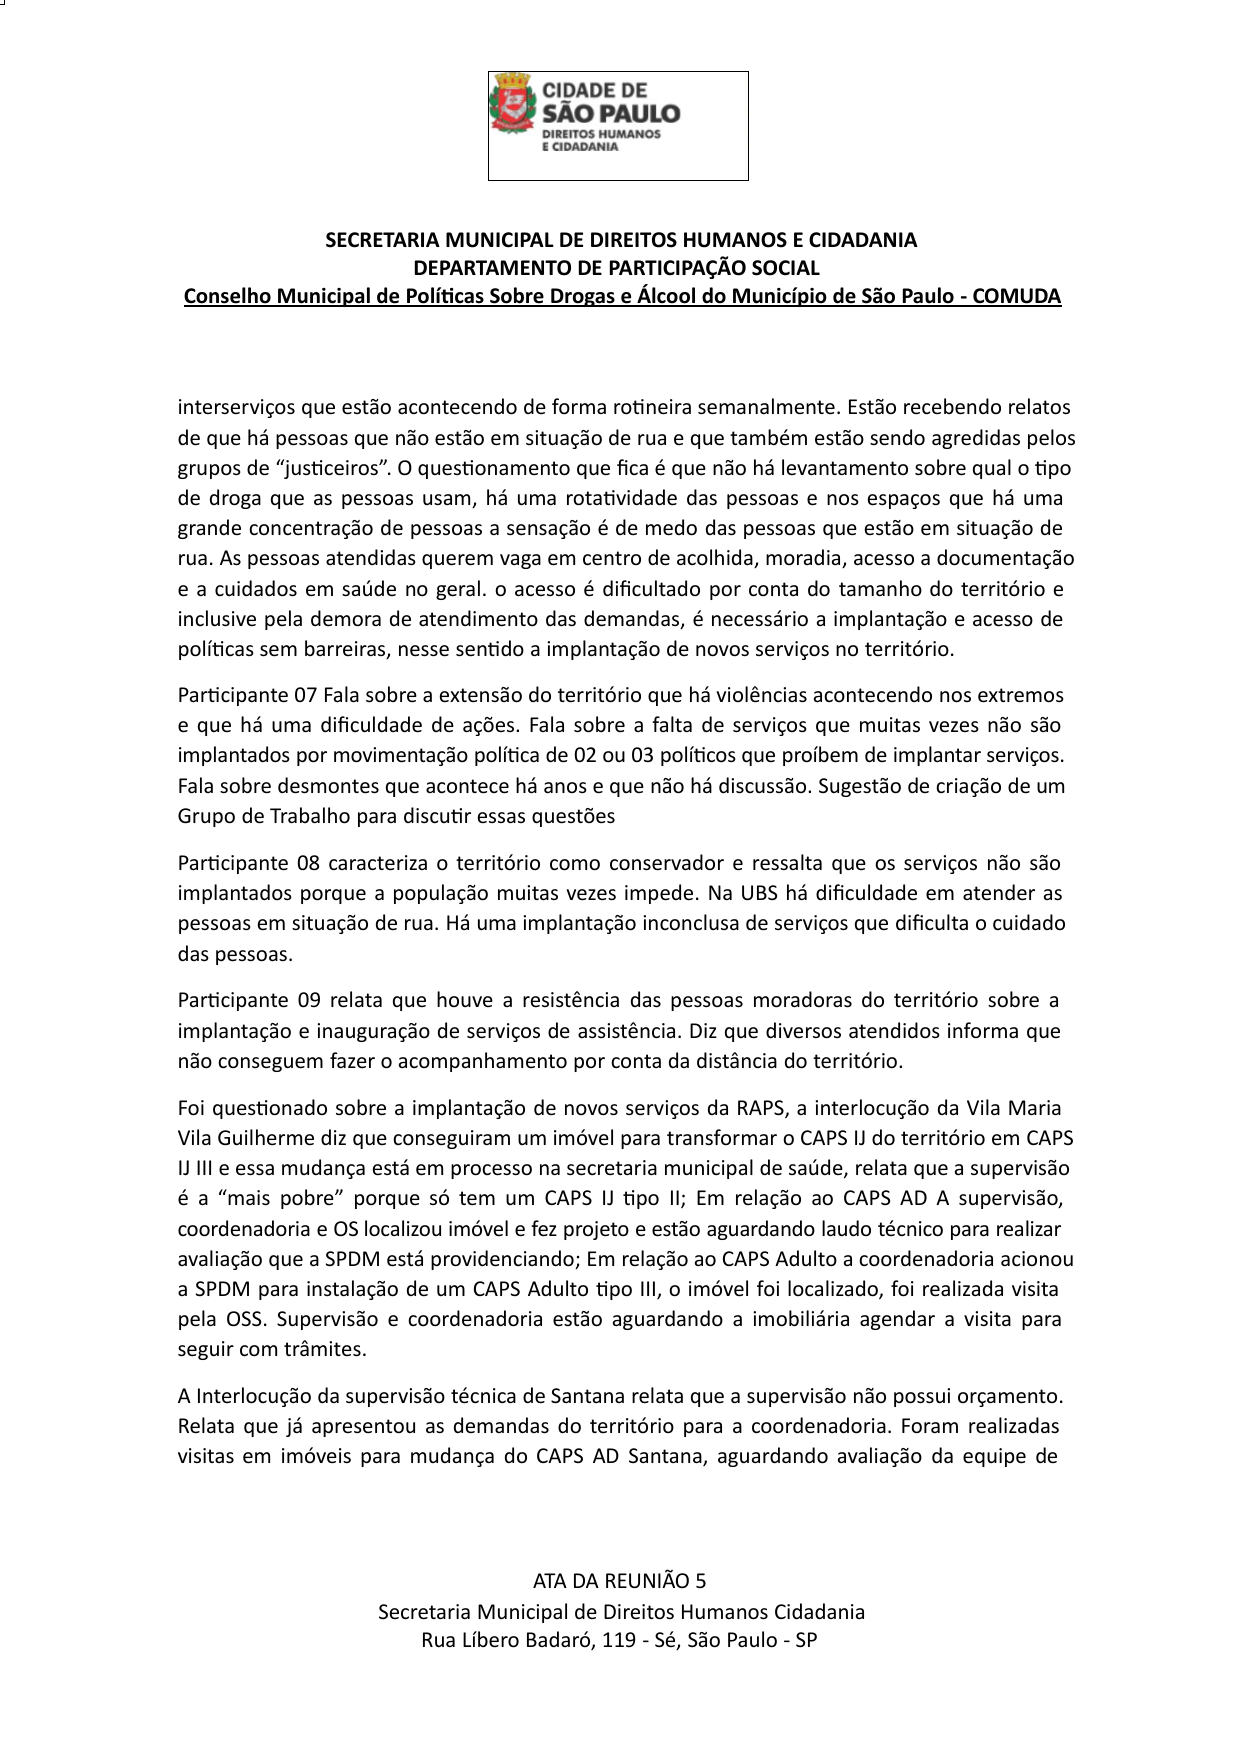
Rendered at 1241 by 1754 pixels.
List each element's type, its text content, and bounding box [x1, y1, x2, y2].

text rua. As pessoas atendidas querem vaga em centro de acolhida, moradia, acesso a documentação [177, 543, 1090, 571]
text Rua Líbero Badaró, 119 - Sé, São Paulo - SP [421, 1625, 886, 1653]
text seguir com trâmites. [177, 1334, 1089, 1362]
text inclusive pela demora de atendimento das demandas, é necessário a implantação e acesso de [177, 604, 1090, 632]
text não conseguem fazer o acompanhamento por conta da distância do território. [177, 1046, 1089, 1074]
text grande concentração de pessoas a sensação é de medo das pessoas que estão em situação de [177, 513, 1090, 541]
text coordenadoria e OS localizou imóvel e fez projeto e estão aguardando laudo técnico para realizar [177, 1213, 1089, 1242]
text Vila Guilherme diz que conseguiram um imóvel para transformar o CAPS IJ do território em CAPS [177, 1123, 1089, 1151]
text é a “mais pobre” porque só tem um CAPS IJ tipo II; Em relação ao CAPS AD A supervisão, [177, 1183, 1089, 1211]
text a SPDM para instalação de um CAPS Adulto tipo III, o imóvel foi localizado, foi realizada visita [177, 1274, 1089, 1302]
text políticas sem barreiras, nesse sentido a implantação de novos serviços no território. [177, 634, 1090, 662]
text pessoas em situação de rua. Há uma implantação inconclusa de serviços que dificulta o cuidado [177, 908, 1089, 936]
text IJ III e essa mudança está em processo na secretaria municipal de saúde, relata que a supervisão [177, 1153, 1089, 1181]
text pela OSS. Supervisão e coordenadoria estão aguardando a imobiliária agendar a visita para [177, 1304, 1089, 1332]
text A Interlocução da supervisão técnica de Santana relata que a supervisão não possui orçamento. [177, 1381, 1089, 1409]
text Participante 07 Fala sobre a extensão do território que há violências acontecendo nos extremos [177, 680, 1089, 708]
text Grupo de Trabalho para discutir essas questões [177, 801, 1089, 829]
text Participante 08 caracteriza o território como conservador e ressalta que os serviços não são [177, 848, 1089, 876]
text SECRETARIA MUNICIPAL DE DIREITOS HUMANOS E CIDADANIA [325, 225, 1083, 253]
text Participante 09 relata que houve a resistência das pessoas moradoras do território sobre a [177, 985, 1089, 1013]
picture [489, 72, 748, 180]
text de droga que as pessoas usam, há uma rotatividade das pessoas e nos espaços que há uma [177, 483, 1090, 511]
text Foi questionado sobre a implantação de novos serviços da RAPS, a interlocução da Vila Maria [177, 1093, 1089, 1121]
text das pessoas. [177, 938, 1089, 967]
text implantados porque a população muitas vezes impede. Na UBS há dificuldade em atender as [177, 878, 1089, 906]
text interserviços que estão acontecendo de forma rotineira semanalmente. Estão recebendo relatos [177, 392, 1090, 420]
text Conselho Municipal de Políticas Sobre Drogas e Álcool do Município de São Paulo - COMUDA [183, 281, 1083, 309]
text Secretaria Municipal de Direitos Humanos Cidadania [378, 1597, 886, 1625]
text visitas em imóveis para mudança do CAPS AD Santana, aguardando avaliação da equipe de [177, 1441, 1089, 1469]
text e a cuidados em saúde no geral. o acesso é dificultado por conta do tamanho do território e [177, 574, 1090, 602]
text implantação e inauguração de serviços de assistência. Diz que diversos atendidos informa que [177, 1016, 1089, 1044]
text ATA DA REUNIÃO 5 [533, 1566, 886, 1594]
text Relata que já apresentou as demandas do território para a coordenadoria. Foram realizadas [177, 1411, 1089, 1439]
text de que há pessoas que não estão em situação de rua e que também estão sendo agredidas pelos [177, 422, 1090, 451]
text Fala sobre desmontes que acontece há anos e que não há discussão. Sugestão de criação de um [177, 771, 1089, 799]
text avaliação que a SPDM está providenciando; Em relação ao CAPS Adulto a coordenadoria acionou [177, 1244, 1089, 1272]
text DEPARTAMENTO DE PARTICIPAÇÃO SOCIAL [413, 253, 1083, 281]
text e que há uma dificuldade de ações. Fala sobre a falta de serviços que muitas vezes não são [177, 710, 1089, 738]
text grupos de “justiceiros”. O questionamento que fica é que não há levantamento sobre qual o tipo [177, 453, 1090, 481]
text implantados por movimentação política de 02 ou 03 políticos que proíbem de implantar serviços. [177, 740, 1089, 768]
